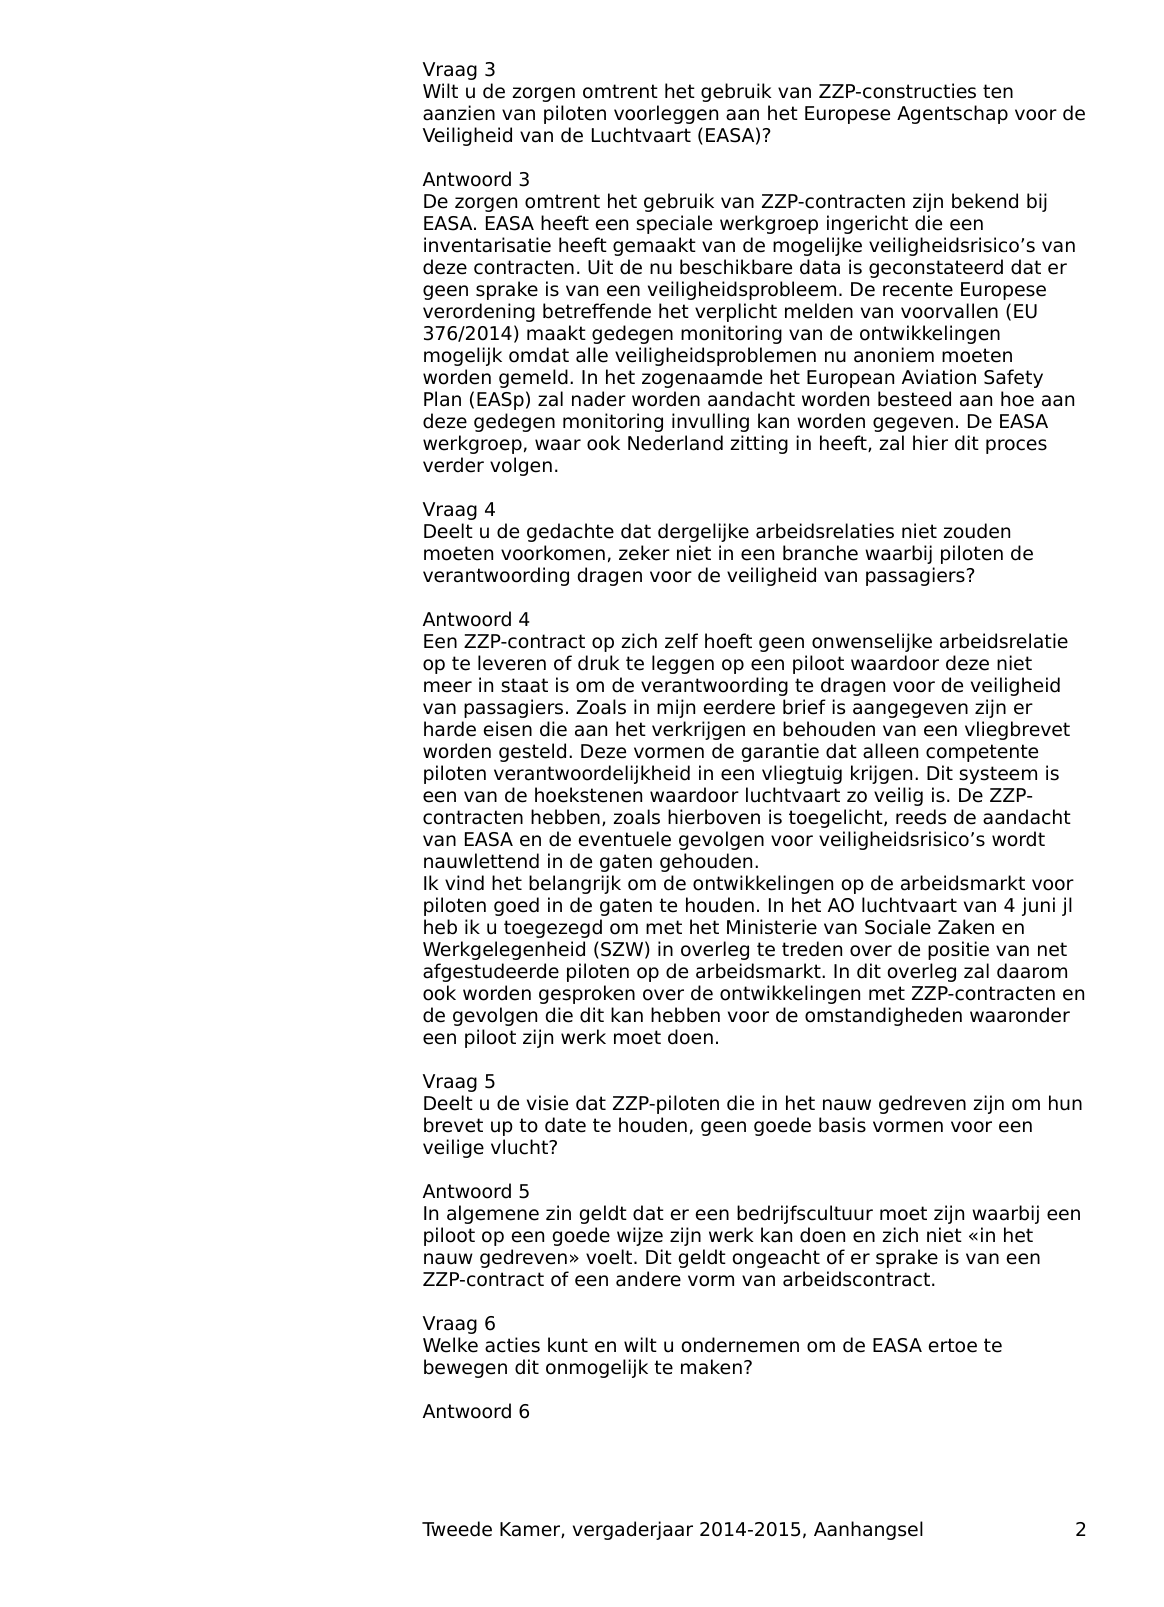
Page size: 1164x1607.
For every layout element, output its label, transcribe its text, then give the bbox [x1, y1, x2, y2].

text Ik vind het belangrijk om de ontwikkelingen op de arbeidsmarkt voor piloten goed in de gaten te houden. In het AO luchtvaart van 4 juni jl heb ik u toegezegd om met het Ministerie van Sociale Zaken en Werkgelegenheid (SZW) in overleg te treden over de positie van net afgestudeerde piloten op de arbeidsmarkt. In dit overleg zal daarom ook worden gesproken over de ontwikkelingen met ZZP-contracten en de gevolgen die dit kan hebben voor de omstandigheden waaronder een piloot zijn werk moet doen. [422, 873, 1087, 1049]
text Antwoord 4 [422, 609, 1087, 631]
text Vraag 6 [422, 1313, 1087, 1335]
text Vraag 4 [422, 499, 1087, 521]
text Antwoord 5 [422, 1181, 1087, 1203]
text Wilt u de zorgen omtrent het gebruik van ZZP-constructies ten aanzien van piloten voorleggen aan het Europese Agentschap voor de Veiligheid van de Luchtvaart (EASA)? [422, 81, 1087, 147]
text Welke acties kunt en wilt u ondernemen om de EASA ertoe te bewegen dit onmogelijk te maken? [422, 1335, 1087, 1379]
text Antwoord 6 [422, 1401, 1087, 1423]
text Vraag 5 [422, 1071, 1087, 1093]
text De zorgen omtrent het gebruik van ZZP-contracten zijn bekend bij EASA. EASA heeft een speciale werkgroep ingericht die een inventarisatie heeft gemaakt van de mogelijke veiligheidsrisico’s van deze contracten. Uit de nu beschikbare data is geconstateerd dat er geen sprake is van een veiligheidsprobleem. De recente Europese verordening betreffende het verplicht melden van voorvallen (EU 376/2014) maakt gedegen monitoring van de ontwikkelingen mogelijk omdat alle veiligheidsproblemen nu anoniem moeten worden gemeld. In het zogenaamde het European Aviation Safety Plan (EASp) zal nader worden aandacht worden besteed aan hoe aan deze gedegen monitoring invulling kan worden gegeven. De EASA werkgroep, waar ook Nederland zitting in heeft, zal hier dit proces verder volgen. [422, 191, 1087, 477]
text Vraag 3 [422, 59, 1087, 81]
text Deelt u de visie dat ZZP-piloten die in het nauw gedreven zijn om hun brevet up to date te houden, geen goede basis vormen voor een veilige vlucht? [422, 1093, 1087, 1159]
text In algemene zin geldt dat er een bedrijfscultuur moet zijn waarbij een piloot op een goede wijze zijn werk kan doen en zich niet «in het nauw gedreven» voelt. Dit geldt ongeacht of er sprake is van een ZZP-contract of een andere vorm van arbeidscontract. [422, 1203, 1087, 1291]
text Antwoord 3 [422, 169, 1087, 191]
text Een ZZP-contract op zich zelf hoeft geen onwenselijke arbeidsrelatie op te leveren of druk te leggen op een piloot waardoor deze niet meer in staat is om de verantwoording te dragen voor de veiligheid van passagiers. Zoals in mijn eerdere brief is aangegeven zijn er harde eisen die aan het verkrijgen en behouden van een vliegbrevet worden gesteld. Deze vormen de garantie dat alleen competente piloten verantwoordelijkheid in een vliegtuig krijgen. Dit systeem is een van de hoekstenen waardoor luchtvaart zo veilig is. De ZZP-contracten hebben, zoals hierboven is toegelicht, reeds de aandacht van EASA en de eventuele gevolgen voor veiligheidsrisico’s wordt nauwlettend in de gaten gehouden. [422, 631, 1087, 873]
text Deelt u de gedachte dat dergelijke arbeidsrelaties niet zouden moeten voorkomen, zeker niet in een branche waarbij piloten de verantwoording dragen voor de veiligheid van passagiers? [422, 521, 1087, 587]
